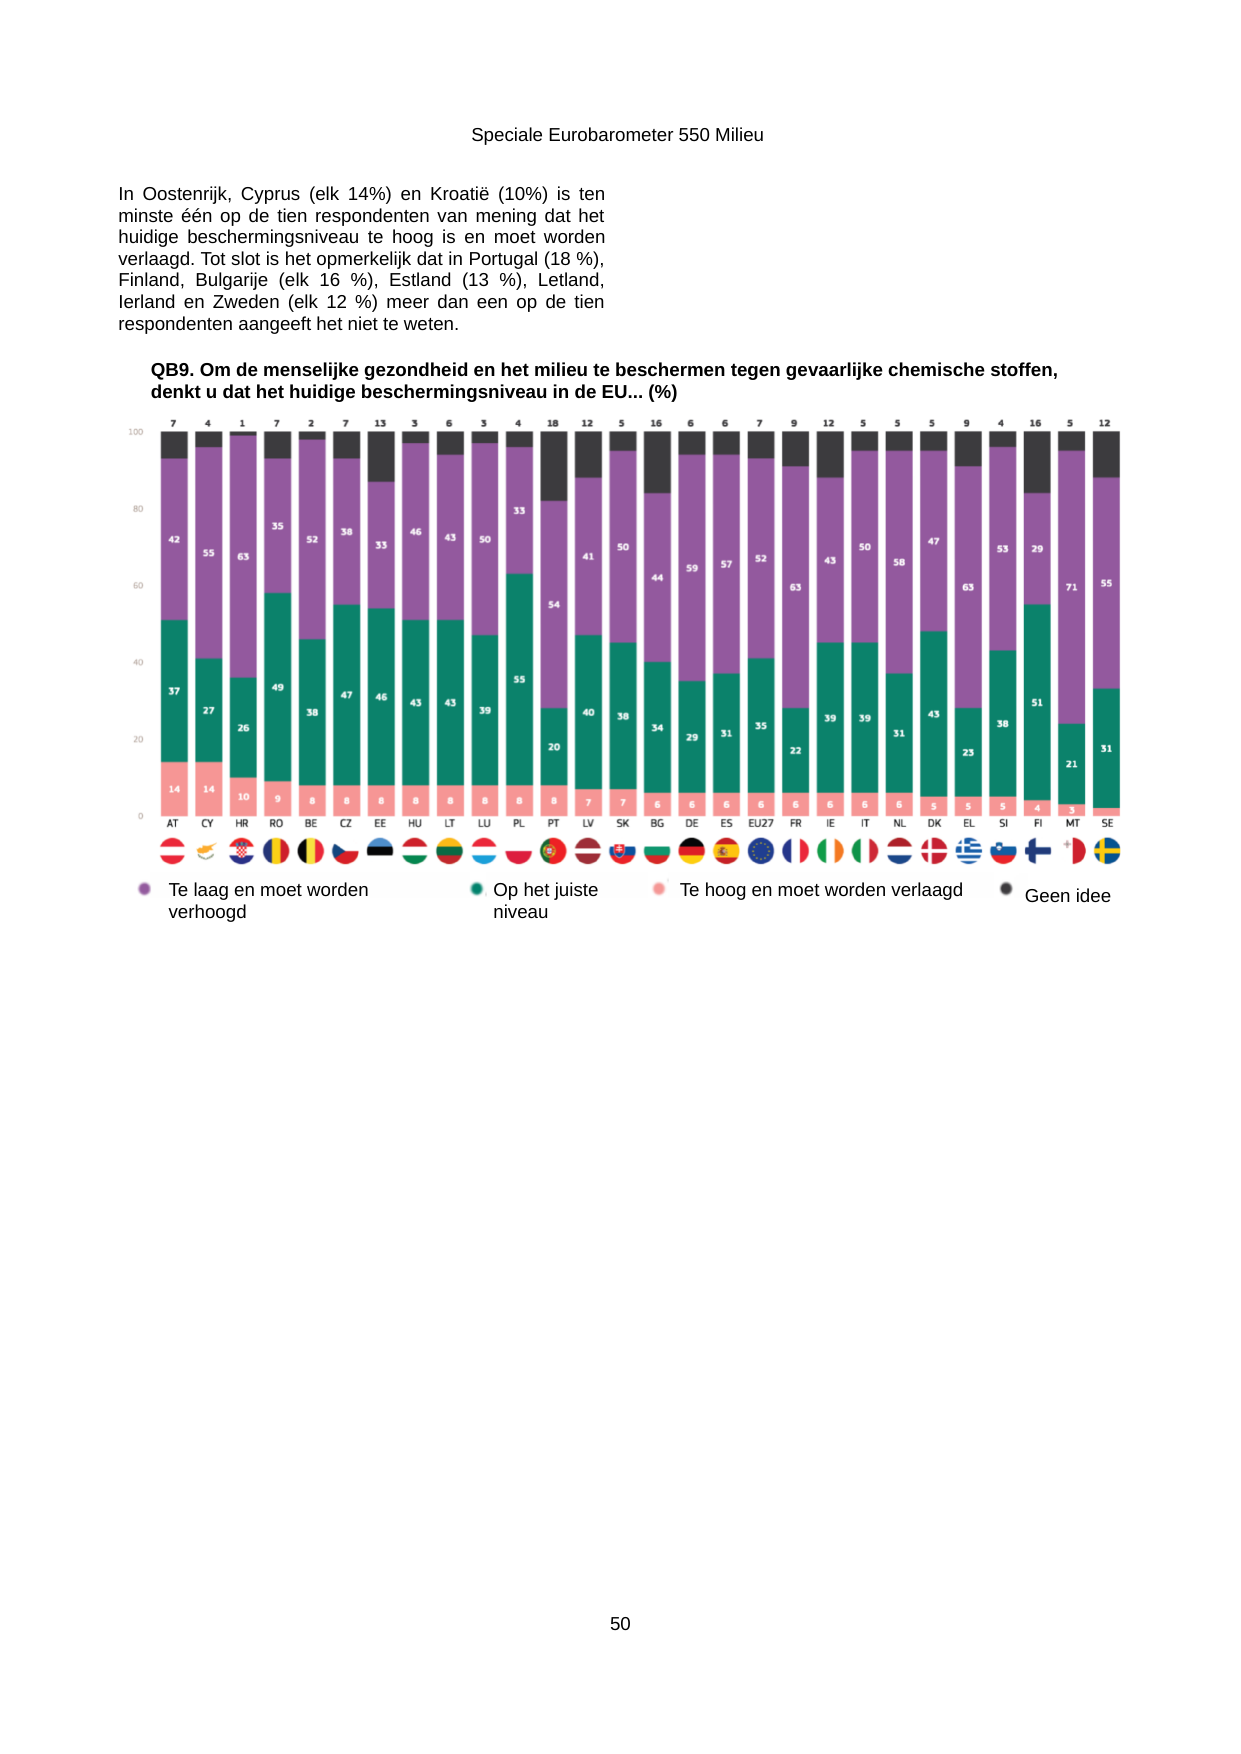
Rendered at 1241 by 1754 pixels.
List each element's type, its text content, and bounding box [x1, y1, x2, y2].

text In Oostenrijk, Cyprus (elk 14%) en Kroatië (10%) is ten minste één op de tien respondenten van mening dat het huidige beschermingsniveau te hoog is en moet worden verlaagd. Tot slot is het opmerkelijk dat in Portugal (18 %), Finland, Bulgarije (elk 16 %), Estland (13 %), Letland, Ierland en Zweden (elk 12 %) meer dan een op de tien respondenten aangeeft het niet te weten. [118, 183, 605, 334]
picture [118, 412, 1128, 898]
